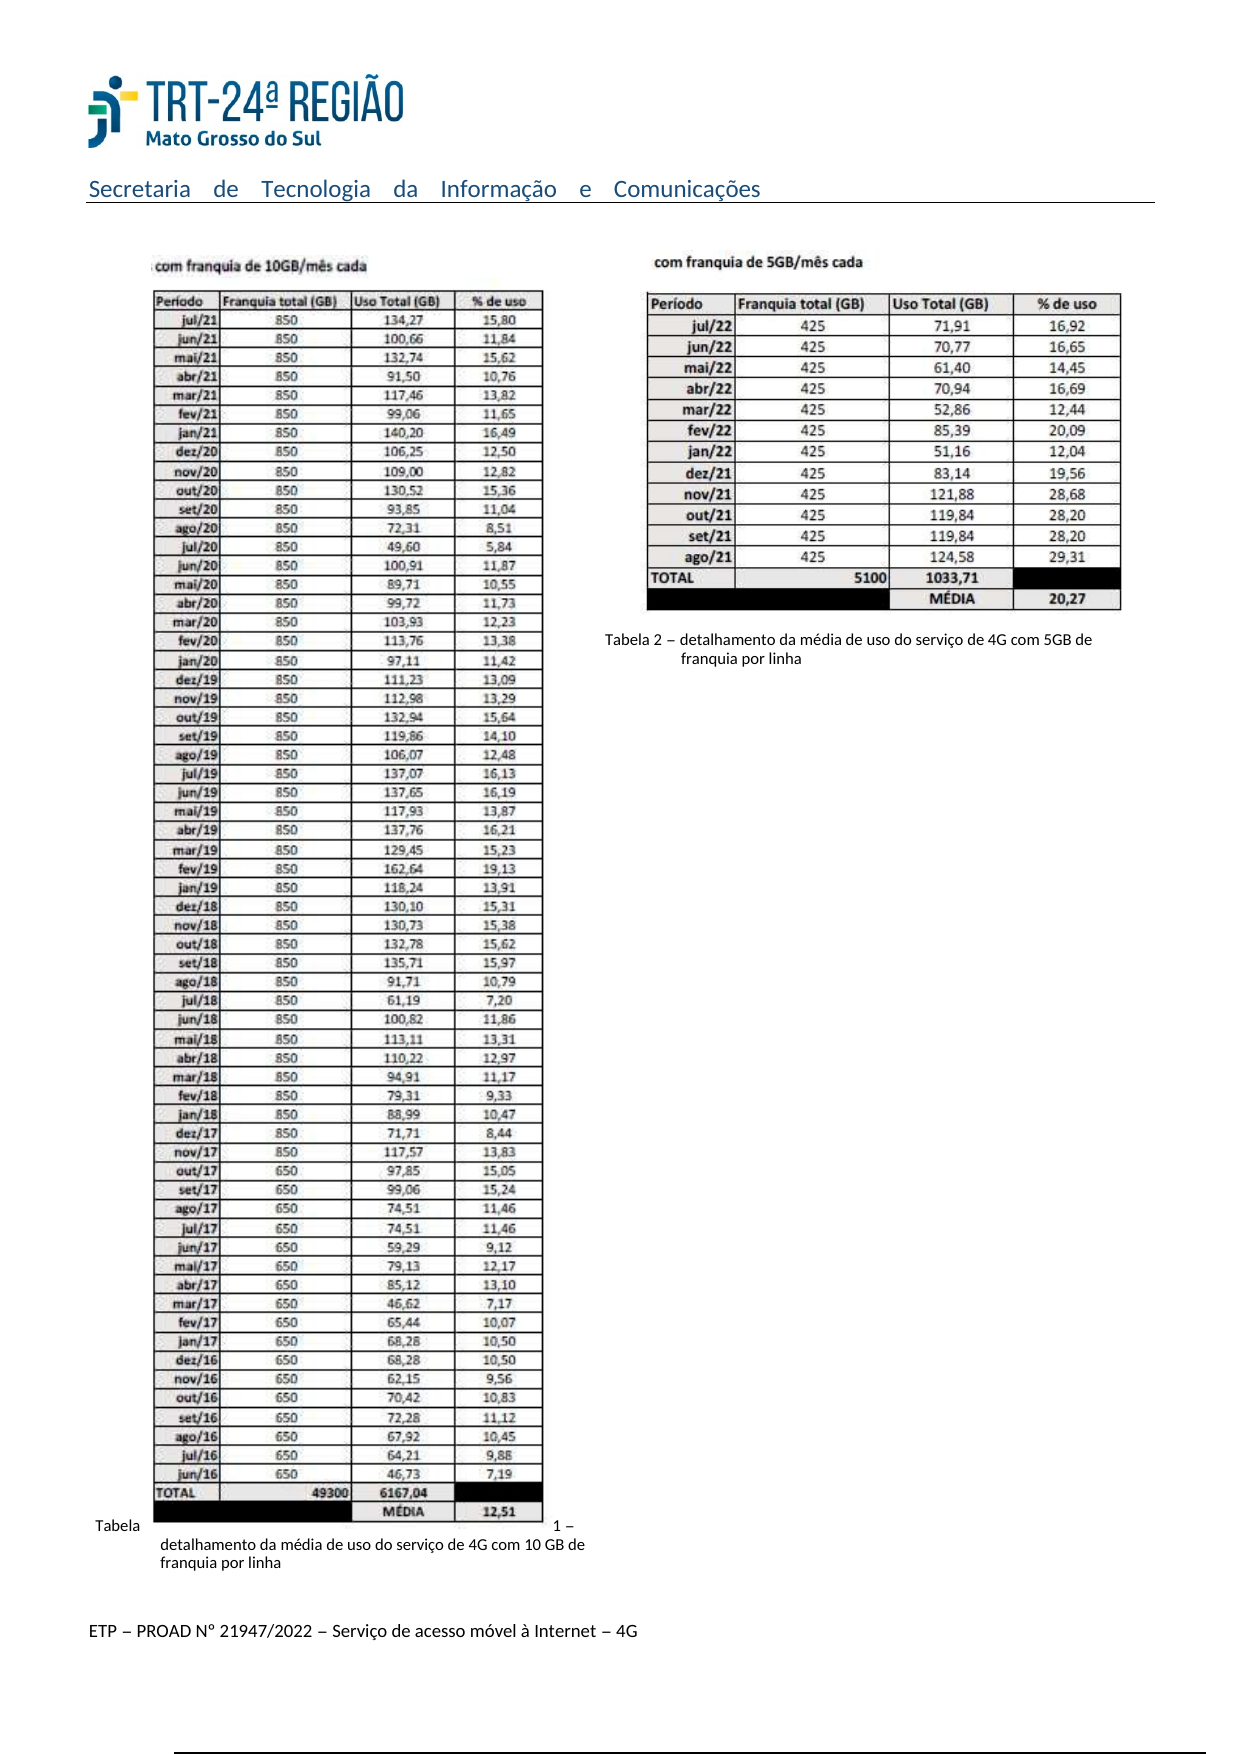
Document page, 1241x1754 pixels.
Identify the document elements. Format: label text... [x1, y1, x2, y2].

text Tabela 1 – detalhamento da média de uso do serviço de 4G com 10 GB de franquia por linha [95, 1516, 627, 1573]
text Tabela 2 – detalhamento da média de uso do serviço de 4G com 5GB de franquia por linha [553, 630, 1137, 668]
